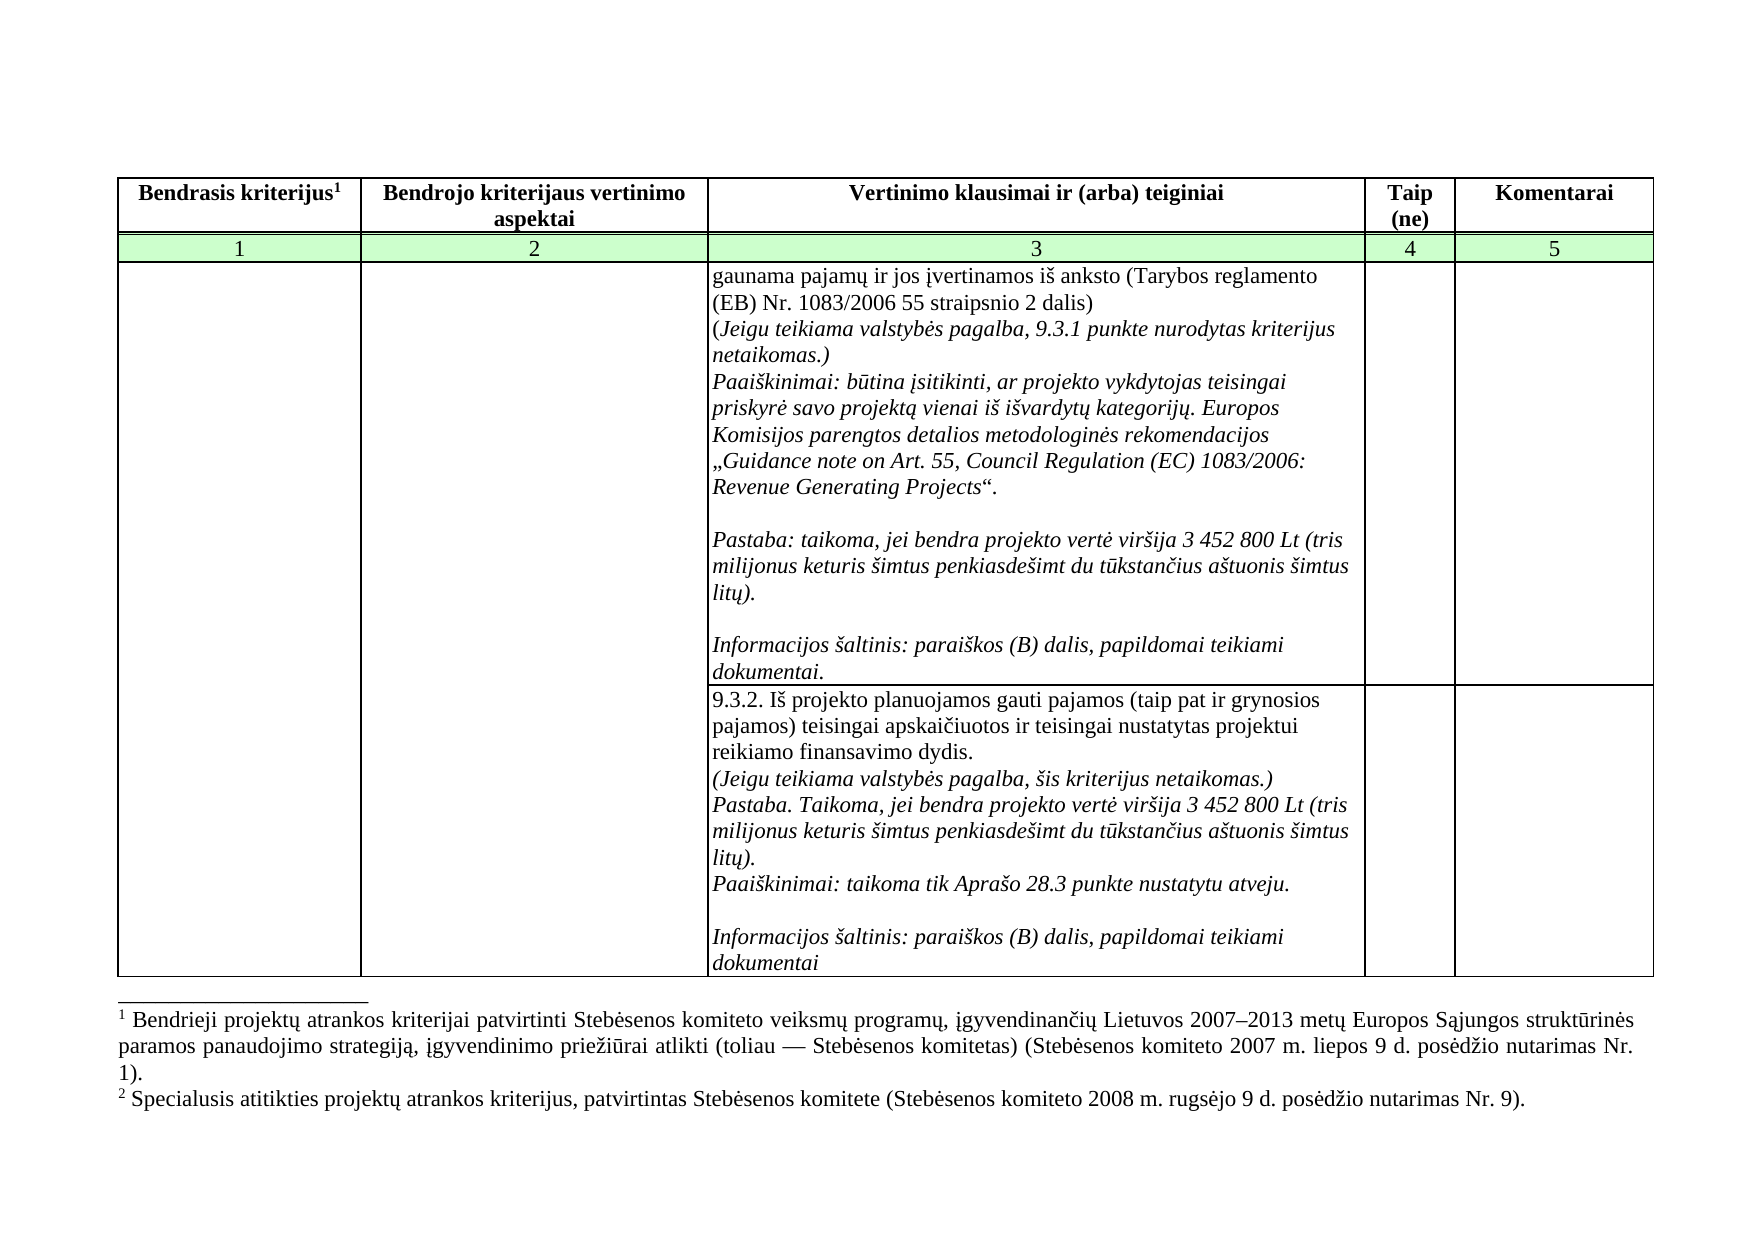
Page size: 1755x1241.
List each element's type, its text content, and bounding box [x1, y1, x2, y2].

table_cell gaunama pajamų ir jos įvertinamos iš anksto (Tarybos reglamento (EB) Nr. 1083/2006 55 straipsnio 2 dalis) (Jeigu teikiama valstybės pagalba, 9.3.1 punkte nurodytas kriterijus netaikomas.) Paaiškinimai: būtina įsitikinti, ar projekto vykdytojas teisingai priskyrė savo projektą vienai iš išvardytų kategorijų. Europos Komisijos parengtos detalios metodologinės rekomendacijos „Guidance note on Art. 55, Council Regulation (EC) 1083/2006: Revenue Generating Projects“. Pastaba: taikoma, jei bendra projekto vertė viršija 3 452 800 Lt (tris milijonus keturis šimtus penkiasdešimt du tūkstančius aštuonis šimtus litų). Informacijos šaltinis: paraiškos (B) dalis, papildomai teikiami dokumentai. [709, 263, 1364, 684]
table_cell [1456, 263, 1653, 684]
table_cell 3 [709, 235, 1364, 261]
table_cell 9.3.2. Iš projekto planuojamos gauti pajamos (taip pat ir grynosios pajamos) teisingai apskaičiuotos ir teisingai nustatytas projektui reikiamo finansavimo dydis. (Jeigu teikiama valstybės pagalba, šis kriterijus netaikomas.) Pastaba. Taikoma, jei bendra projekto vertė viršija 3 452 800 Lt (tris milijonus keturis šimtus penkiasdešimt du tūkstančius aštuonis šimtus litų). Paaiškinimai: taikoma tik Aprašo 28.3 punkte nustatytu atveju. Informacijos šaltinis: paraiškos (B) dalis, papildomai teikiami dokumentai [709, 686, 1364, 976]
table_cell [362, 263, 707, 976]
table_header Komentarai [1456, 179, 1653, 231]
table_header Bendrasis kriterijus1 [119, 179, 360, 231]
table_cell [1366, 263, 1454, 684]
table_header Taip (ne) [1366, 179, 1454, 231]
table_cell [1456, 686, 1653, 976]
table_cell 5 [1456, 235, 1653, 261]
text 1 Bendrieji projektų atrankos kriterijai patvirtinti Stebėsenos komiteto veiksmų programų, įgyvendinančių Lietuvos 2007–2013 metų Europos Sąjungos struktūrinės paramos panaudojimo strategiją, įgyvendinimo priežiūrai atlikti (toliau — Stebėsenos komitetas) (Stebėsenos komiteto 2007 m. liepos 9 d. posėdžio nutarimas Nr. 1). [118, 1006, 1636, 1085]
table_cell [119, 263, 360, 976]
table_cell [1366, 686, 1454, 976]
text 2 Specialusis atitikties projektų atrankos kriterijus, patvirtintas Stebėsenos komitete (Stebėsenos komiteto 2008 m. rugsėjo 9 d. posėdžio nutarimas Nr. 9). [118, 1085, 1636, 1111]
text ____________________ [118, 977, 1636, 1006]
table_header Vertinimo klausimai ir (arba) teiginiai [709, 179, 1364, 231]
table_cell 4 [1366, 235, 1454, 261]
table_cell 2 [362, 235, 707, 261]
table_header Bendrojo kriterijaus vertinimo aspektai [362, 179, 707, 231]
table_cell 1 [119, 235, 360, 261]
